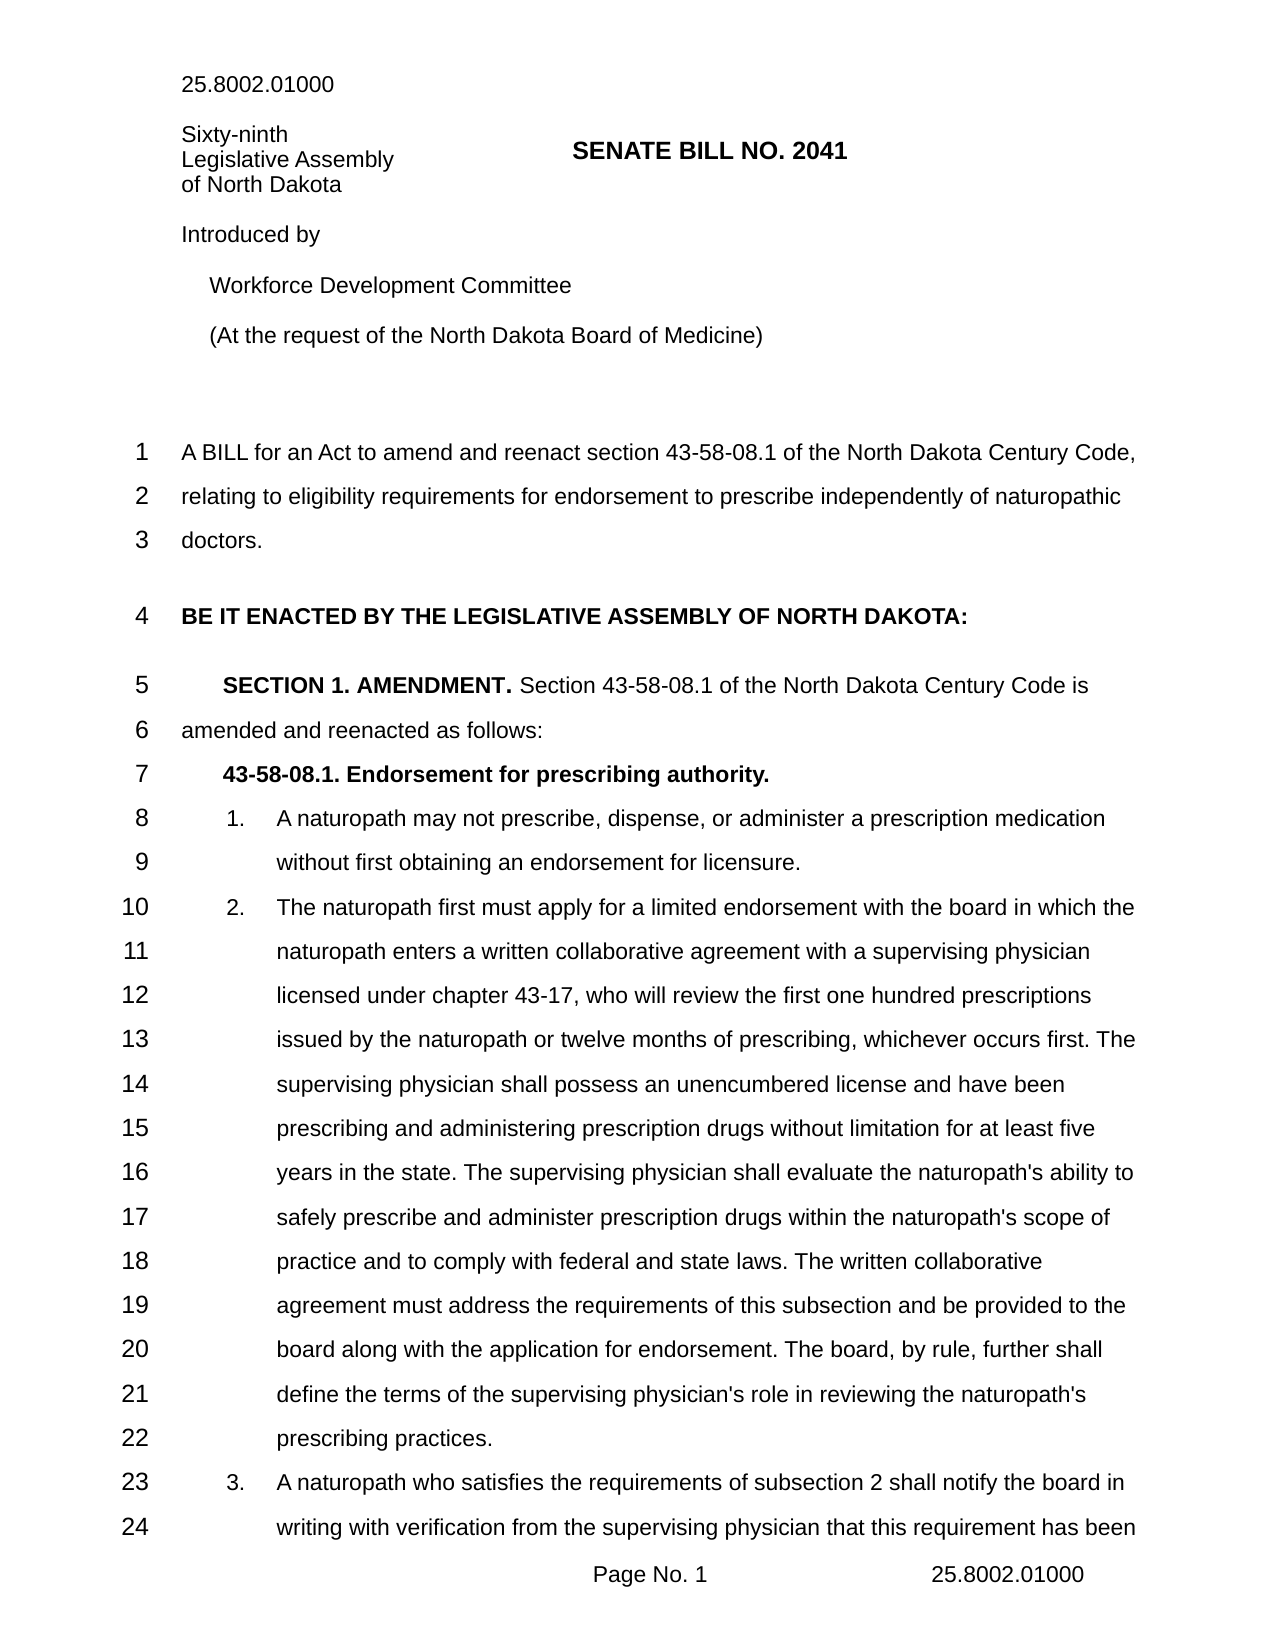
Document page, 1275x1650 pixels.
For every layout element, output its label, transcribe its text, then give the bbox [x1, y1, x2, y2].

text 3. A naturopath who satisfies the requirements of subsection 2 shall notify the board in writing with verification from the supervising physician that this requirement has been [181, 1455, 1154, 1544]
text BE IT ENACTED BY THE LEGISLATIVE ASSEMBLY OF NORTH DAKOTA: [181, 589, 1154, 633]
subtitle 43‑58‑08.1. Endorsement for prescribing authority. [181, 747, 1154, 791]
text Introduced by [181, 223, 1154, 248]
title BILL NO. [565, 136, 848, 165]
title A BILL for an Act to amend and reenact section 43‑58‑08.1 of the North Dakota Century Code, relating to eligibility requirements for endorsement to prescribe independently of naturopathic doctors. [181, 425, 1154, 558]
text . [181, 73, 1154, 133]
text (At the request of the North Dakota Board of Medicine) [209, 325, 1154, 348]
text Workforce Development Committee [209, 275, 1154, 298]
text of North Dakota [181, 173, 1154, 198]
text SECTION 1. AMENDMENT. Section 43‑58‑08.1 of the North Dakota Century Code is amended and reenacted as follows: [181, 658, 1154, 747]
text Legislative Assembly [181, 148, 1154, 173]
text 1. A naturopath may not prescribe, dispense, or administer a prescription medication without first obtaining an endorsement for licensure. [181, 791, 1154, 880]
text 2. The naturopath first must apply for a limited endorsement with the board in which the naturopath enters a written collaborative agreement with a supervising physician licensed under chapter 43‑17, who will review the first one hundred prescriptions issued by the naturopath or twelve months of prescribing, whichever occurs first. The supervising physician shall possess an unencumbered license and have been prescribing and administering prescription drugs without limitation for at least five years in the state. The supervising physician shall evaluate the naturopath's ability to safely prescribe and administer prescription drugs within the naturopath's scope of practice and to comply with federal and state laws. The written collaborative agreement must address the requirements of this subsection and be provided to the board along with the application for endorsement. The board, by rule, further shall define the terms of the supervising physician's role in reviewing the naturopath's prescribing practices. [181, 880, 1154, 1455]
